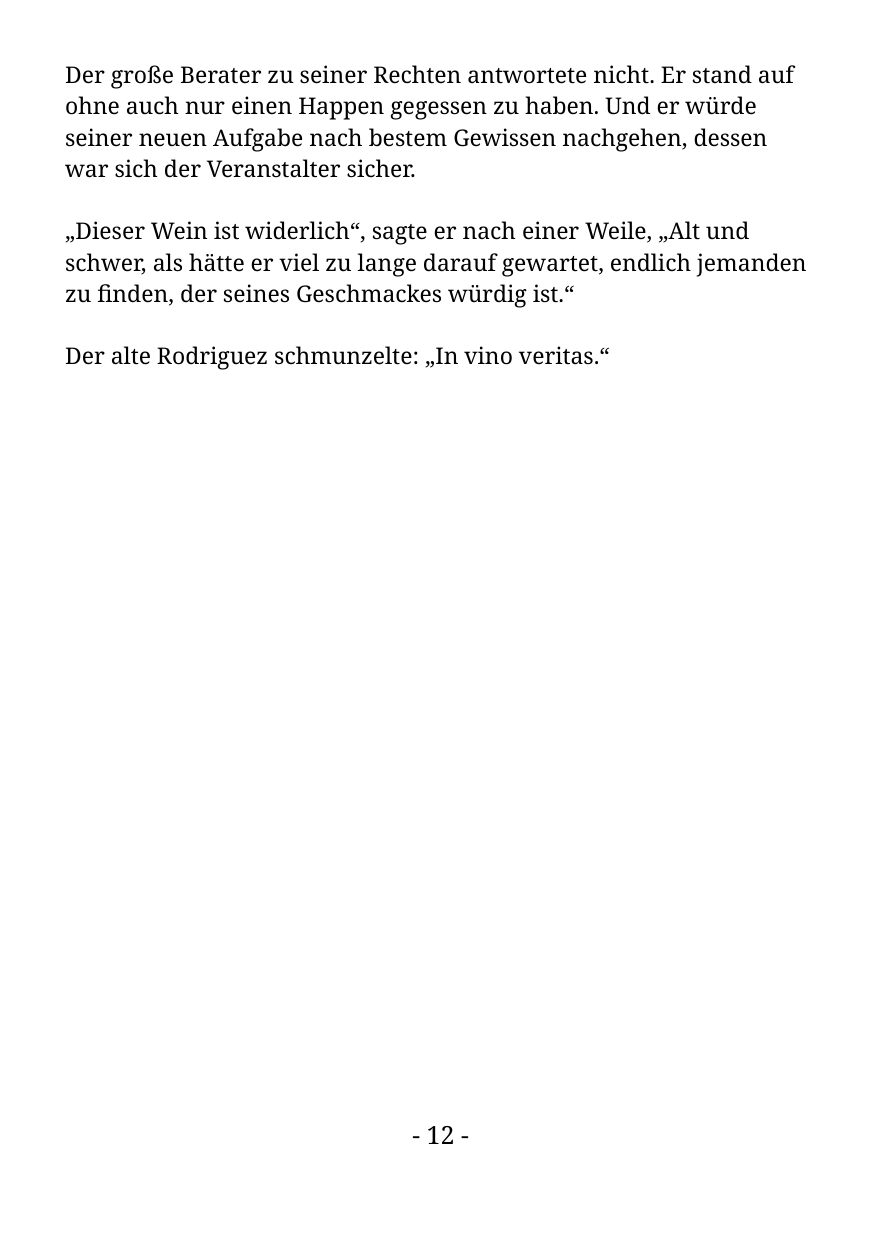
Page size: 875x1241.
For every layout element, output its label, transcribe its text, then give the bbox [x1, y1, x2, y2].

text Der große Berater zu seiner Rechten antwortete nicht. Er stand auf ohne auch nur einen Happen gegessen zu haben. Und er würde seiner neuen Aufgabe nach bestem Gewissen nachgehen, dessen war sich der Veranstalter sicher. „Dieser Wein ist widerlich“, sagte er nach einer Weile, „Alt und schwer, als hätte er viel zu lange darauf gewartet, endlich jemanden zu finden, der seines Geschmackes würdig ist.“ Der alte Rodriguez schmunzelte: „In vino veritas.“ [65, 59, 809, 372]
